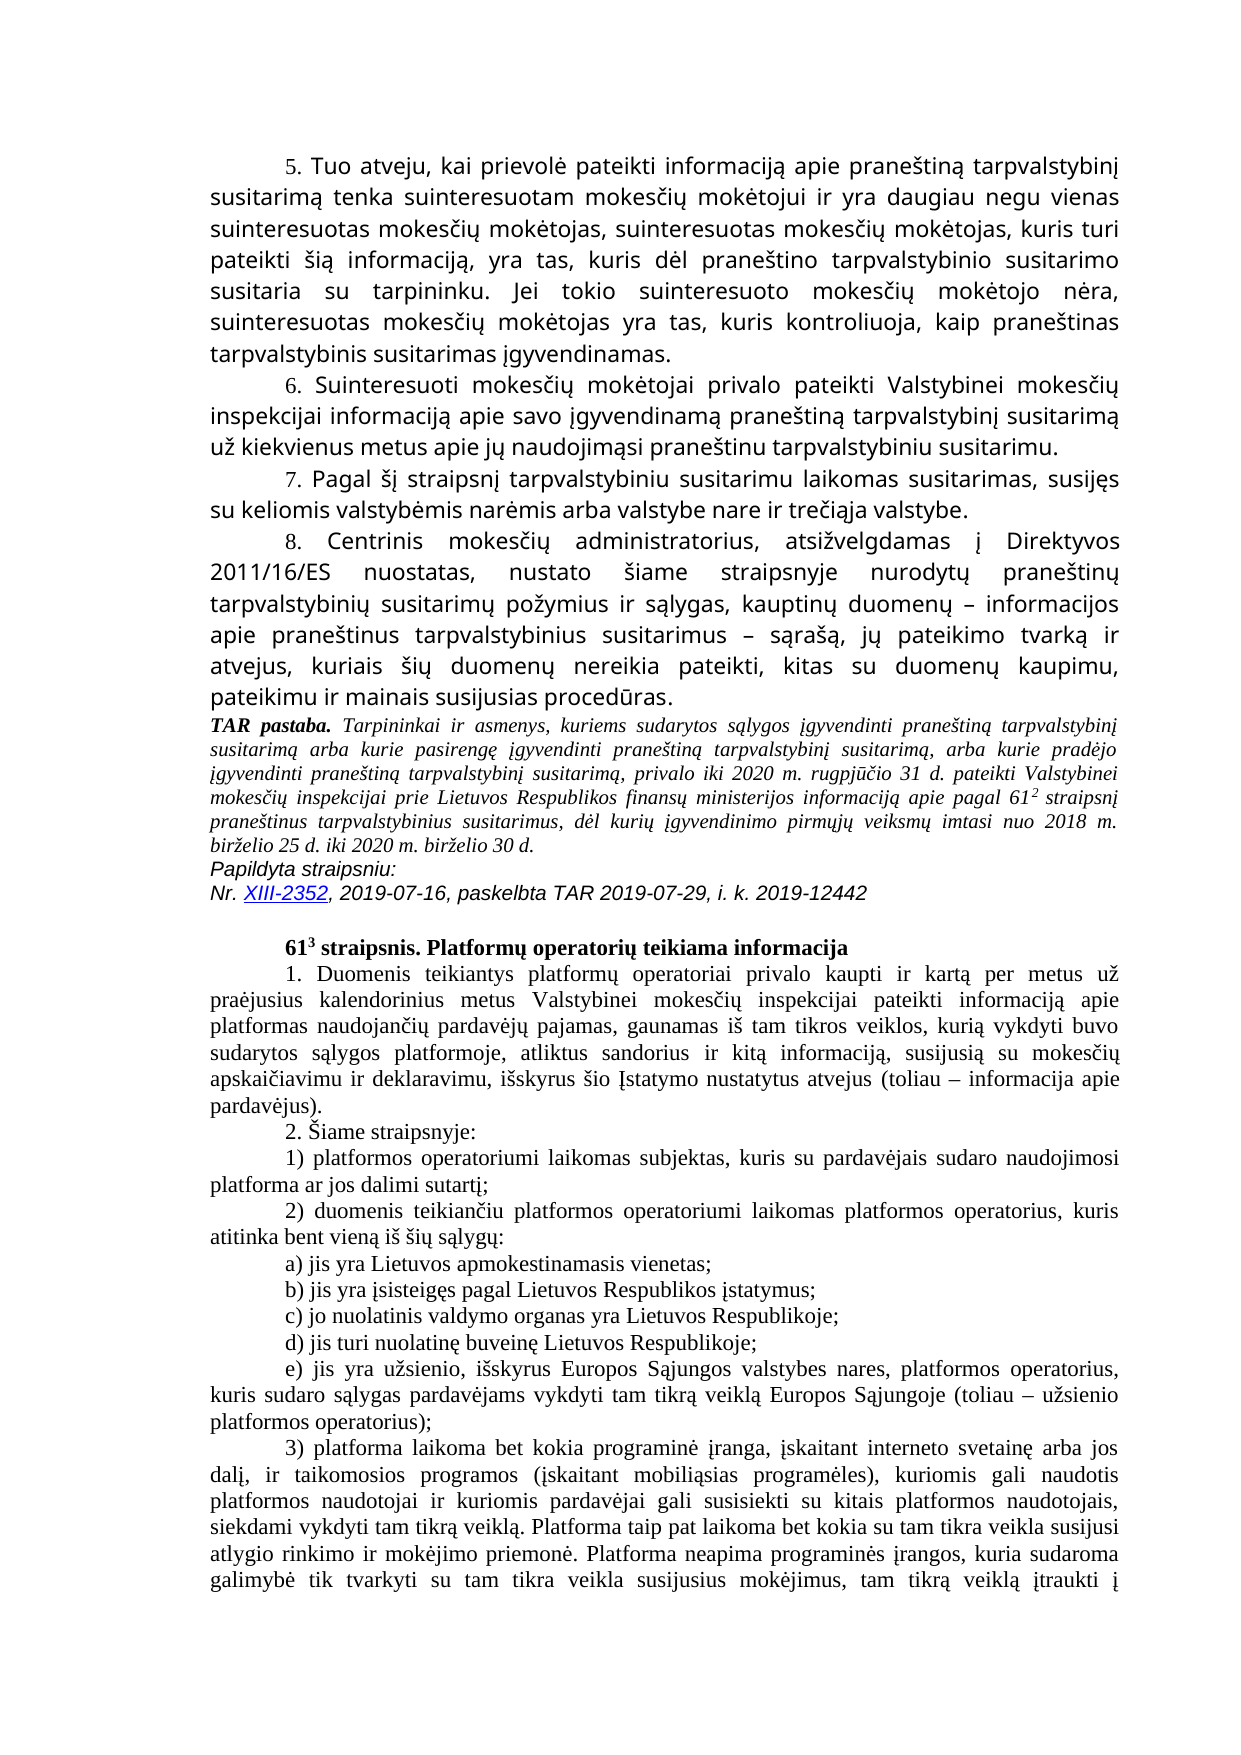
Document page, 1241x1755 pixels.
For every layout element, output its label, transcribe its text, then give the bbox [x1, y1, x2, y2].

text 2. Šiame straipsnyje: [210, 1118, 1120, 1144]
text 2) duomenis teikiančiu platformos operatoriumi laikomas platformos operatorius, kuris atitinka bent vieną iš šių sąlygų: [210, 1197, 1120, 1250]
text b) jis yra įsisteigęs pagal Lietuvos Respublikos įstatymus; [210, 1276, 1120, 1302]
text 1. Duomenis teikiantys platformų operatoriai privalo kaupti ir kartą per metus už praėjusius kalendorinius metus Valstybinei mokesčių inspekcijai pateikti informaciją apie platformas naudojančių pardavėjų pajamas, gaunamas iš tam tikros veiklos, kurią vykdyti buvo sudarytos sąlygos platformoje, atliktus sandorius ir kitą informaciją, susijusią su mokesčių apskaičiavimu ir deklaravimu, išskyrus šio Įstatymo nustatytus atvejus (toliau – informacija apie pardavėjus). [210, 960, 1120, 1118]
text e) jis yra užsienio, išskyrus Europos Sąjungos valstybes nares, platformos operatorius, kuris sudaro sąlygas pardavėjams vykdyti tam tikrą veiklą Europos Sąjungoje (toliau – užsienio platformos operatorius); [210, 1355, 1120, 1434]
text 613 straipsnis. Platformų operatorių teikiama informacija [210, 933, 1120, 960]
text Papildyta straipsniu: [210, 857, 1120, 881]
text TAR pastaba. Tarpininkai ir asmenys, kuriems sudarytos sąlygos įgyvendinti praneštiną tarpvalstybinį susitarimą arba kurie pasirengę įgyvendinti praneštiną tarpvalstybinį susitarimą, arba kurie pradėjo įgyvendinti praneštiną tarpvalstybinį susitarimą, privalo iki 2020 m. rugpjūčio 31 d. pateikti Valstybinei mokesčių inspekcijai prie Lietuvos Respublikos finansų ministerijos informaciją apie pagal 612 straipsnį praneštinus tarpvalstybinius susitarimus, dėl kurių įgyvendinimo pirmųjų veiksmų imtasi nuo 2018 m. birželio 25 d. iki 2020 m. birželio 30 d. [210, 712, 1120, 857]
text c) jo nuolatinis valdymo organas yra Lietuvos Respublikoje; [210, 1302, 1120, 1329]
text 1) platformos operatoriumi laikomas subjektas, kuris su pardavėjais sudaro naudojimosi platforma ar jos dalimi sutartį; [210, 1144, 1120, 1197]
text 8. Centrinis mokesčių administratorius, atsižvelgdamas į Direktyvos 2011/16/ES nuostatas, nustato šiame straipsnyje nurodytų praneštinų tarpvalstybinių susitarimų požymius ir sąlygas, kauptinų duomenų – informacijos apie praneštinus tarpvalstybinius susitarimus – sąrašą, jų pateikimo tvarką ir atvejus, kuriais šių duomenų nereikia pateikti, kitas su duomenų kaupimu, pateikimu ir mainais susijusias procedūras. [210, 525, 1120, 712]
text 3) platforma laikoma bet kokia programinė įranga, įskaitant interneto svetainę arba jos dalį, ir taikomosios programos (įskaitant mobiliąsias programėles), kuriomis gali naudotis platformos naudotojai ir kuriomis pardavėjai gali susisiekti su kitais platformos naudotojais, siekdami vykdyti tam tikrą veiklą. Platforma taip pat laikoma bet kokia su tam tikra veikla susijusi atlygio rinkimo ir mokėjimo priemonė. Platforma neapima programinės įrangos, kuria sudaroma galimybė tik tvarkyti su tam tikra veikla susijusius mokėjimus, tam tikrą veiklą įtraukti į [210, 1434, 1120, 1592]
text d) jis turi nuolatinę buveinę Lietuvos Respublikoje; [210, 1329, 1120, 1355]
text a) jis yra Lietuvos apmokestinamasis vienetas; [210, 1250, 1120, 1276]
text Nr. XIII-2352, 2019-07-16, paskelbta TAR 2019-07-29, i. k. 2019-12442 [210, 881, 1120, 905]
text 6. Suinteresuoti mokesčių mokėtojai privalo pateikti Valstybinei mokesčių inspekcijai informaciją apie savo įgyvendinamą praneštiną tarpvalstybinį susitarimą už kiekvienus metus apie jų naudojimąsi praneštinu tarpvalstybiniu susitarimu. [210, 369, 1120, 462]
text 7. Pagal šį straipsnį tarpvalstybiniu susitarimu laikomas susitarimas, susijęs su keliomis valstybėmis narėmis arba valstybe nare ir trečiąja valstybe. [210, 462, 1120, 525]
text 5. Tuo atveju, kai prievolė pateikti informaciją apie praneštiną tarpvalstybinį susitarimą tenka suinteresuotam mokesčių mokėtojui ir yra daugiau negu vienas suinteresuotas mokesčių mokėtojas, suinteresuotas mokesčių mokėtojas, kuris turi pateikti šią informaciją, yra tas, kuris dėl praneštino tarpvalstybinio susitarimo susitaria su tarpininku. Jei tokio suinteresuoto mokesčių mokėtojo nėra, suinteresuotas mokesčių mokėtojas yra tas, kuris kontroliuoja, kaip praneštinas tarpvalstybinis susitarimas įgyvendinamas. [210, 150, 1120, 369]
